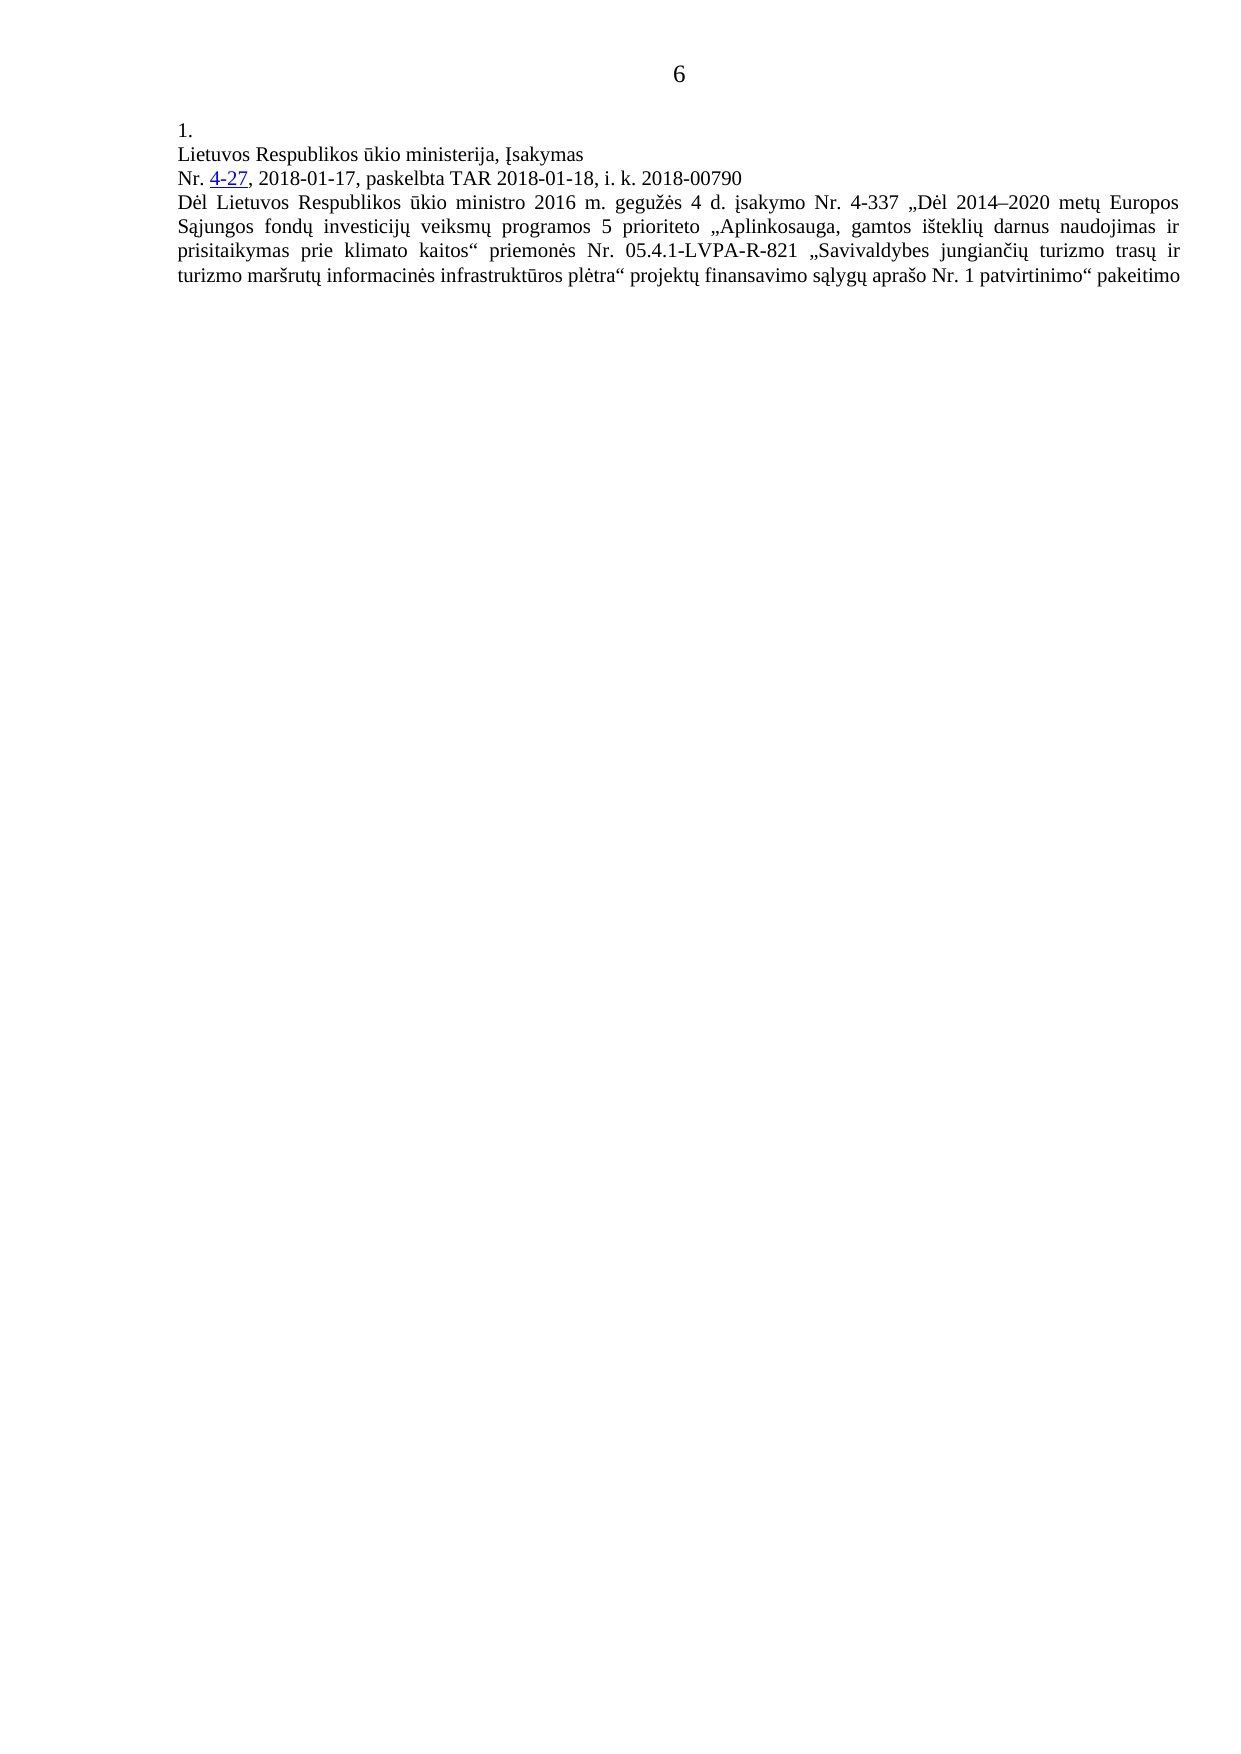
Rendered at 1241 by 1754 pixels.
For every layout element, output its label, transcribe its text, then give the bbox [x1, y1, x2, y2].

text Dėl Lietuvos Respublikos ūkio ministro 2016 m. gegužės 4 d. įsakymo Nr. 4-337 „Dėl 2014–2020 metų Europos Sąjungos fondų investicijų veiksmų programos 5 prioriteto „Aplinkosauga, gamtos išteklių darnus naudojimas ir prisitaikymas prie klimato kaitos“ priemonės Nr. 05.4.1-LVPA-R-821 „Savivaldybes jungiančių turizmo trasų ir turizmo maršrutų informacinės infrastruktūros plėtra“ projektų finansavimo sąlygų aprašo Nr. 1 patvirtinimo“ pakeitimo [177, 190, 1181, 287]
text Lietuvos Respublikos ūkio ministerija, Įsakymas [177, 142, 1181, 166]
text Nr. 4-27, 2018-01-17, paskelbta TAR 2018-01-18, i. k. 2018-00790 [177, 166, 1181, 190]
text 1. [177, 118, 1181, 142]
